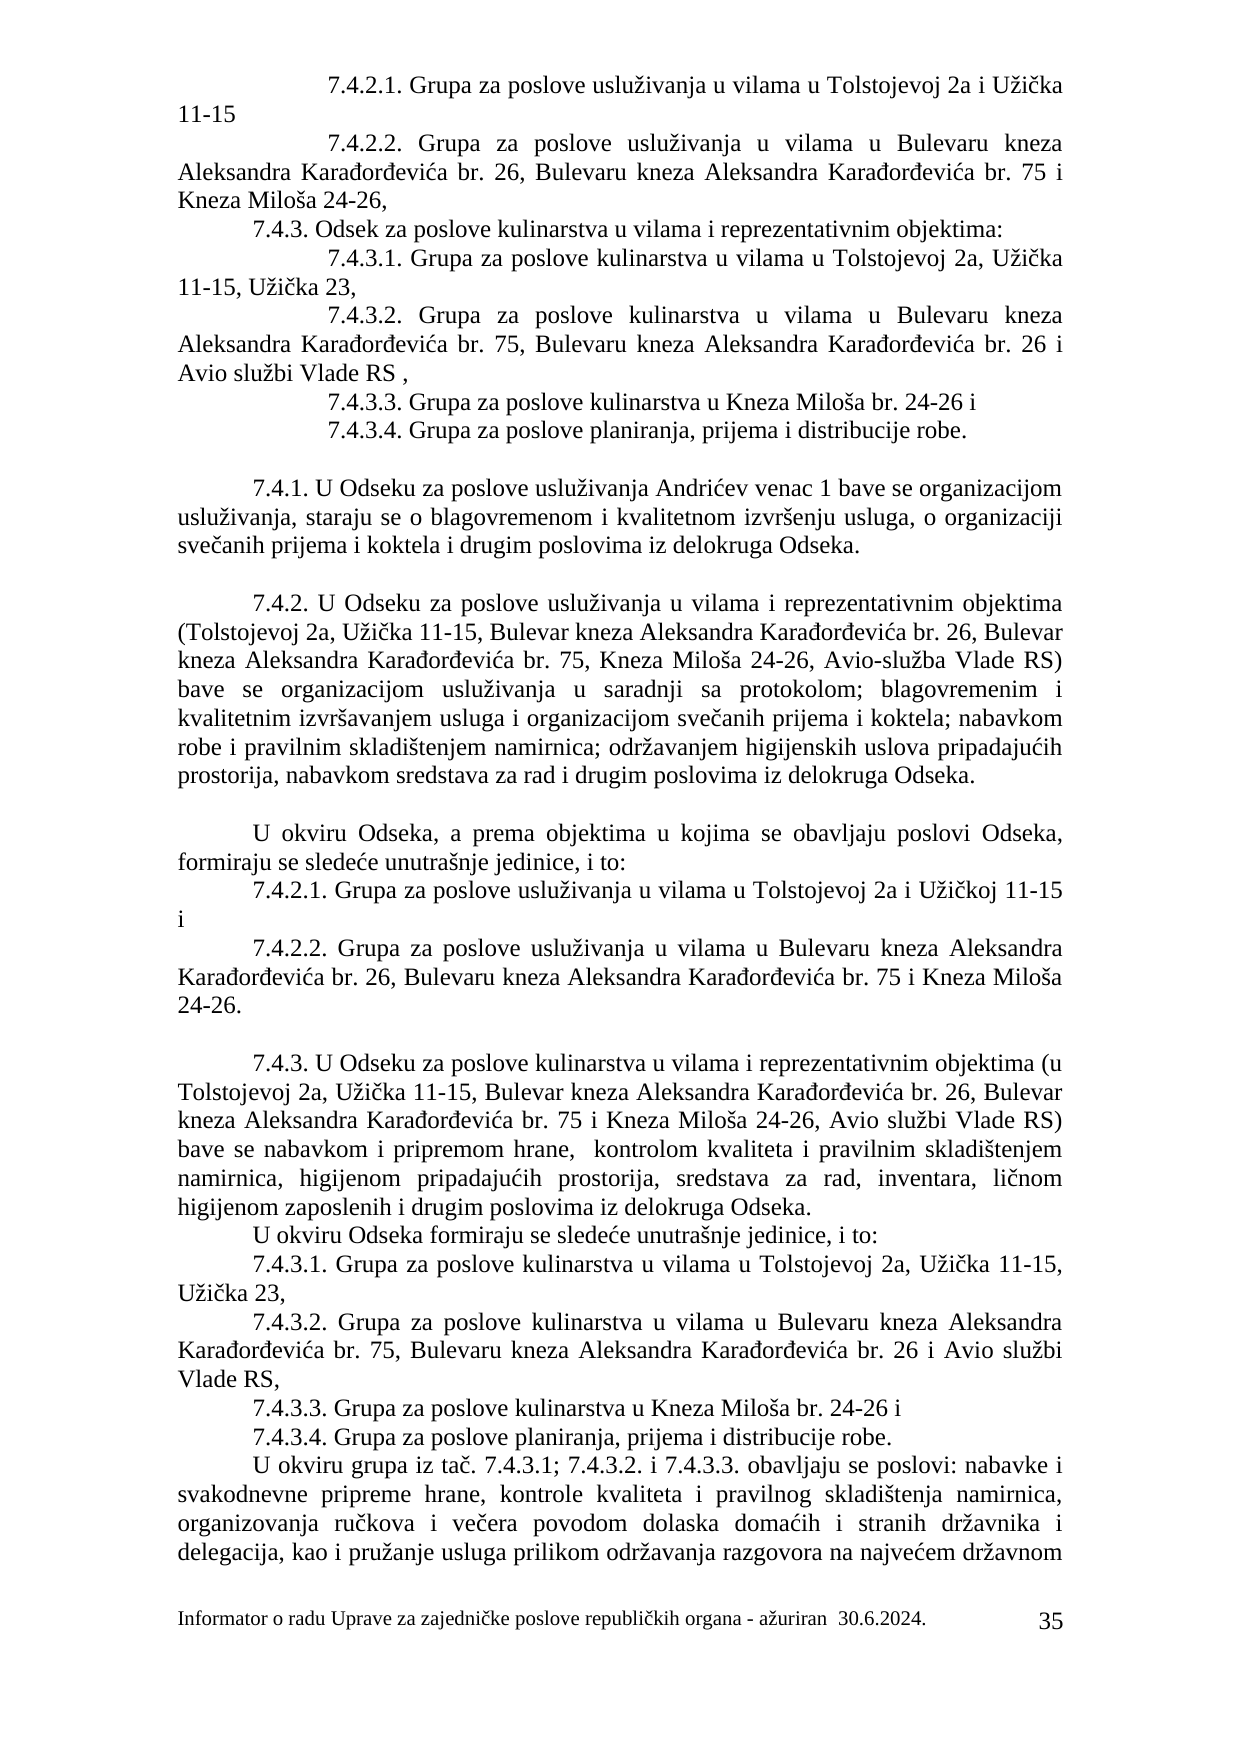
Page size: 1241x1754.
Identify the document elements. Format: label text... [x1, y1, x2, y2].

subtitle 7.4.3.2. Grupa za poslove kulinarstva u vilama u Bulevaru kneza Aleksandra Karađorđevića br. 75, Bulevaru kneza Aleksandra Karađorđevića br. 26 i Avio službi Vlade RS, [177, 1307, 1063, 1393]
subtitle 7.4.2.1. Grupa za poslove usluživanja u vilama u Tolstojevoj 2a i Užička 11-15 [177, 70, 1063, 128]
subtitle U okviru Odseka formiraju se sledeće unutrašnje jedinice, i to: [177, 1220, 1063, 1249]
subtitle 7.4.3.4. Grupa za poslove planiranja, prijema i distribucije robe. [177, 1422, 1063, 1450]
subtitle 7.4.3.3. Grupa za poslove kulinarstva u Kneza Miloša br. 24-26 i [177, 1393, 1063, 1422]
subtitle 7.4.3.1. Grupa za poslove kulinarstva u vilama u Tolstojevoj 2a, Užička 11-15, Užička 23, [177, 243, 1063, 300]
subtitle 7.4.1. U Odseku za poslove usluživanja Andrićev venac 1 bave se organizacijom usluživanja, staraju se o blagovremenom i kvalitetnom izvršenju usluga, o organizaciji svečanih prijema i koktela i drugim poslovima iz delokruga Odseka. [177, 473, 1063, 559]
subtitle U okviru Odseka, a prema objektima u kojima se obavljaju poslovi Odseka, formiraju se sledeće unutrašnje jedinice, i to: [177, 818, 1063, 875]
subtitle 7.4.3.4. Grupa za poslove planiranja, prijema i distribucije robe. [177, 415, 1063, 444]
subtitle 7.4.3. U Odseku za poslove kulinarstva u vilama i reprezentativnim objektima (u Tolstojevoj 2a, Užička 11-15, Bulevar kneza Aleksandra Karađorđevića br. 26, Bulevar kneza Aleksandra Karađorđevića br. 75 i Kneza Miloša 24-26, Avio službi Vlade RS) bave se nabavkom i pripremom hrane, kontrolom kvaliteta i pravilnim skladištenjem namirnica, higijenom pripadajućih prostorija, sredstava za rad, inventara, ličnom higijenom zaposlenih i drugim poslovima iz delokruga Odseka. [177, 1048, 1063, 1220]
subtitle 7.4.2.1. Grupa za poslove usluživanja u vilama u Tolstojevoj 2a i Užičkoj 11-15 i [177, 875, 1063, 933]
subtitle 7.4.3.3. Grupa za poslove kulinarstva u Kneza Miloša br. 24-26 i [177, 387, 1063, 415]
subtitle 7.4.2. U Odseku za poslove usluživanja u vilama i reprezentativnim objektima (Tolstojevoj 2a, Užička 11-15, Bulevar kneza Aleksandra Karađorđevića br. 26, Bulevar kneza Aleksandra Karađorđevića br. 75, Kneza Miloša 24-26, Avio-služba Vlade RS) bave se organizacijom usluživanja u saradnji sa protokolom; blagovremenim i kvalitetnim izvršavanjem usluga i organizacijom svečanih prijema i koktela; nabavkom robe i pravilnim skladištenjem namirnica; održavanjem higijenskih uslova pripadajućih prostorija, nabavkom sredstava za rad i drugim poslovima iz delokruga Odseka. [177, 588, 1063, 789]
subtitle 7.4.2.2. Grupa za poslove usluživanja u vilama u Bulevaru kneza Aleksandra Karađorđevića br. 26, Bulevaru kneza Aleksandra Karađorđevića br. 75 i Kneza Miloša 24-26, [177, 128, 1063, 214]
subtitle 7.4.3. Odsek za poslove kulinarstva u vilama i reprezentativnim objektima: [177, 214, 1063, 243]
subtitle U okviru grupa iz tač. 7.4.3.1; 7.4.3.2. i 7.4.3.3. obavljaju se poslovi: nabavke i svakodnevne pripreme hrane, kontrole kvaliteta i pravilnog skladištenja namirnica, organizovanja ručkova i večera povodom dolaska domaćih i stranih državnika i delegacija, kao i pružanje usluga prilikom održavanja razgovora na najvećem državnom [177, 1450, 1063, 1565]
subtitle 7.4.3.1. Grupa za poslove kulinarstva u vilama u Tolstojevoj 2a, Užička 11-15, Užička 23, [177, 1249, 1063, 1307]
subtitle 7.4.3.2. Grupa za poslove kulinarstva u vilama u Bulevaru kneza Aleksandra Karađorđevića br. 75, Bulevaru kneza Aleksandra Karađorđevića br. 26 i Avio službi Vlade RS , [177, 300, 1063, 387]
subtitle 7.4.2.2. Grupa za poslove usluživanja u vilama u Bulevaru kneza Aleksandra Karađorđevića br. 26, Bulevaru kneza Aleksandra Karađorđevića br. 75 i Kneza Miloša 24-26. [177, 933, 1063, 1019]
